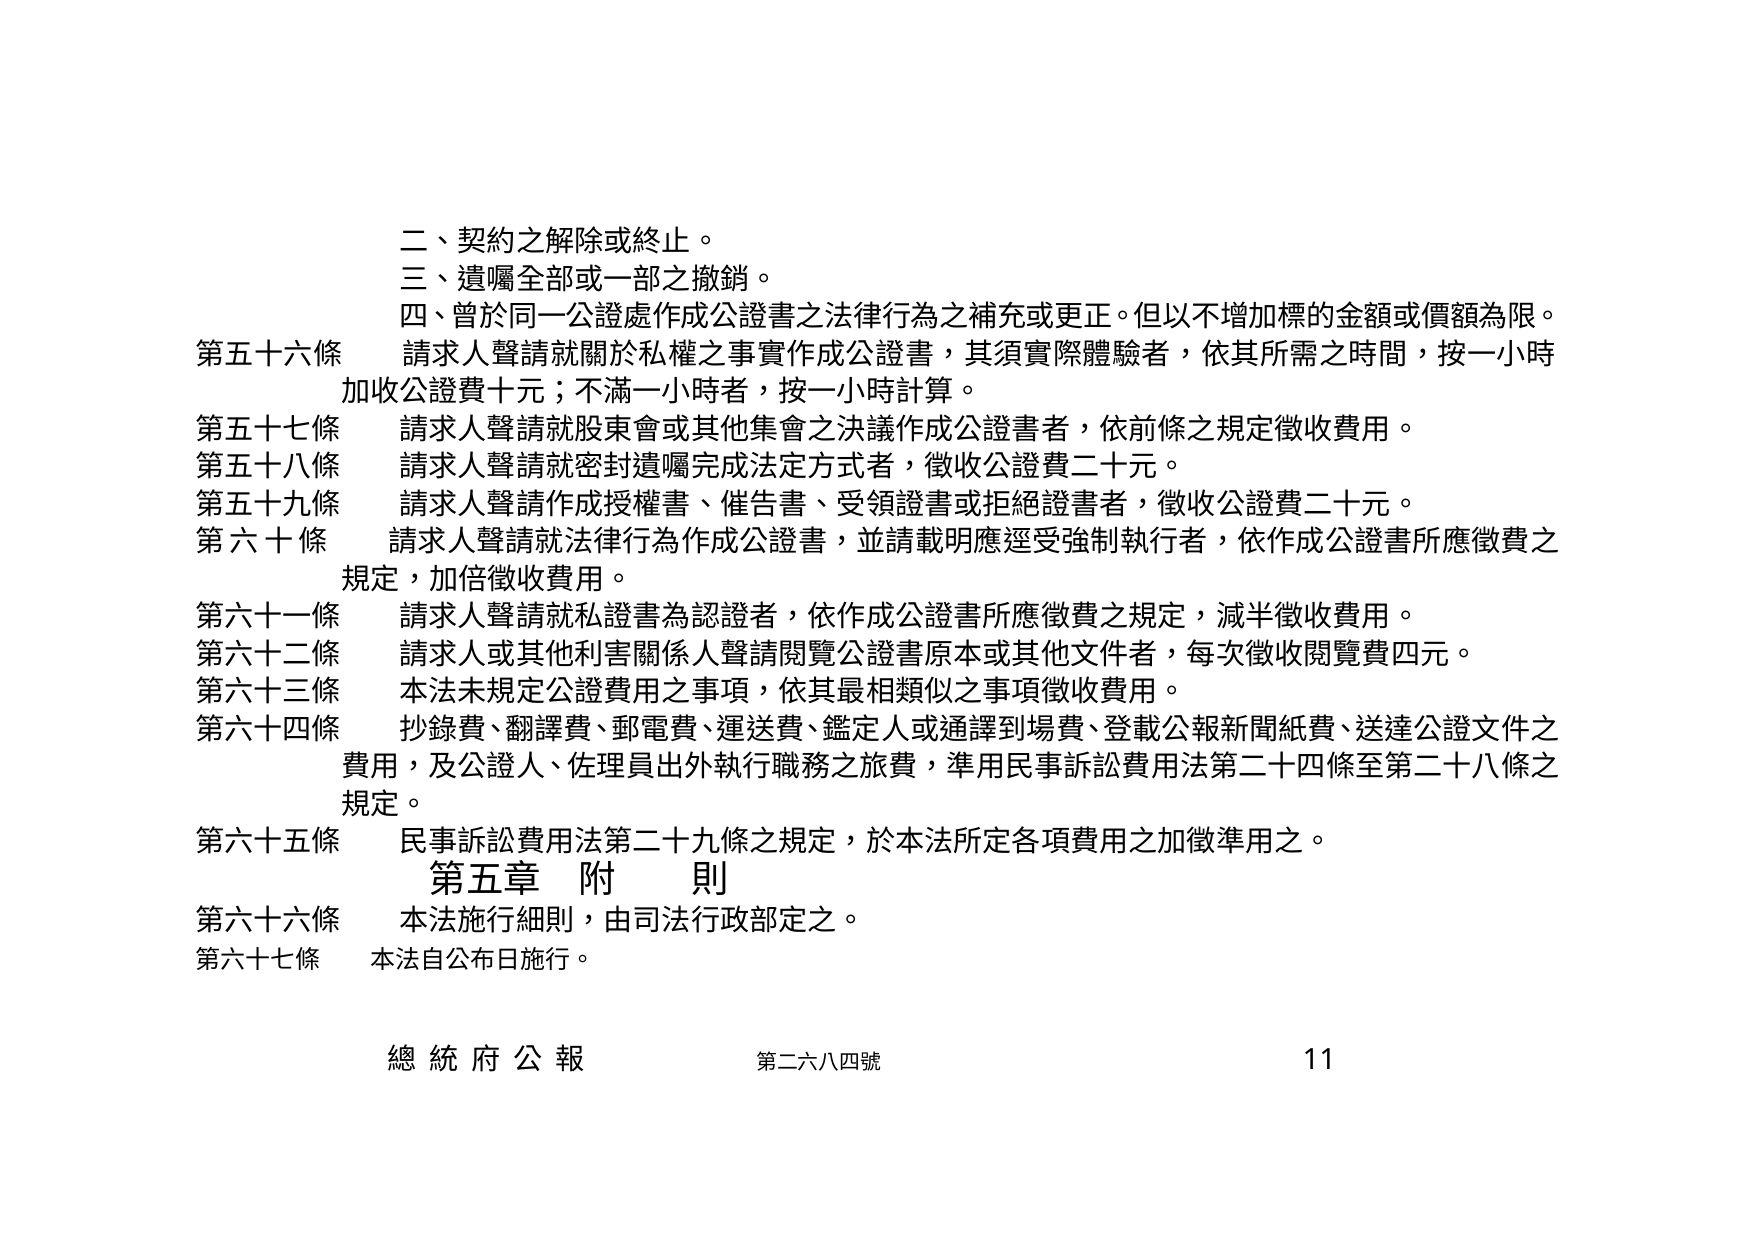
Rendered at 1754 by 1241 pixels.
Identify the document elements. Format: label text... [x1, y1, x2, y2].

text 第六十條 請求人聲請就法律行為作成公證書，並請載明應逕受強制執行者，依作成公證書所應徵費之規定，加倍徵收費用。 [195, 522, 1559, 597]
text 三、遺囑全部或一部之撤銷。 [399, 259, 1559, 297]
text 第六十七條 本法自公布日施行。 [195, 938, 1559, 976]
text 第五十七條 請求人聲請就股東會或其他集會之決議作成公證書者，依前條之規定徵收費用。 [195, 409, 1559, 447]
text 第五十九條 請求人聲請作成授權書、催告書、受領證書或拒絕證書者，徵收公證費二十元。 [195, 484, 1559, 522]
text 第六十一條 請求人聲請就私證書為認證者，依作成公證書所應徵費之規定，減半徵收費用。 [195, 597, 1559, 634]
text 第五章 附 則 [428, 859, 1559, 901]
text 第六十六條 本法施行細則，由司法行政部定之。 [195, 901, 1559, 938]
text 第六十三條 本法未規定公證費用之事項，依其最相類似之事項徵收費用。 [195, 672, 1559, 709]
text 第五十六條 請求人聲請就關於私權之事實作成公證書，其須實際體驗者，依其所需之時間，按一小時加收公證費十元；不滿一小時者，按一小時計算。 [195, 334, 1559, 409]
text 第五十八條 請求人聲請就密封遺囑完成法定方式者，徵收公證費二十元。 [195, 447, 1559, 484]
text 第六十二條 請求人或其他利害關係人聲請閱覽公證書原本或其他文件者，每次徵收閱覽費四元。 [195, 634, 1559, 672]
text 第六十四條 抄錄費、翻譯費、郵電費、運送費、鑑定人或通譯到場費、登載公報新聞紙費、送達公證文件之費用，及公證人、佐理員出外執行職務之旅費，準用民事訴訟費用法第二十四條至第二十八條之規定。 [195, 709, 1559, 822]
text 二、契約之解除或終止。 [399, 222, 1559, 259]
text 四、曾於同一公證處作成公證書之法律行為之補充或更正。但以不增加標的金額或價額為限。 [399, 297, 1559, 334]
text 第六十五條 民事訴訟費用法第二十九條之規定，於本法所定各項費用之加徵準用之。 [195, 822, 1559, 859]
